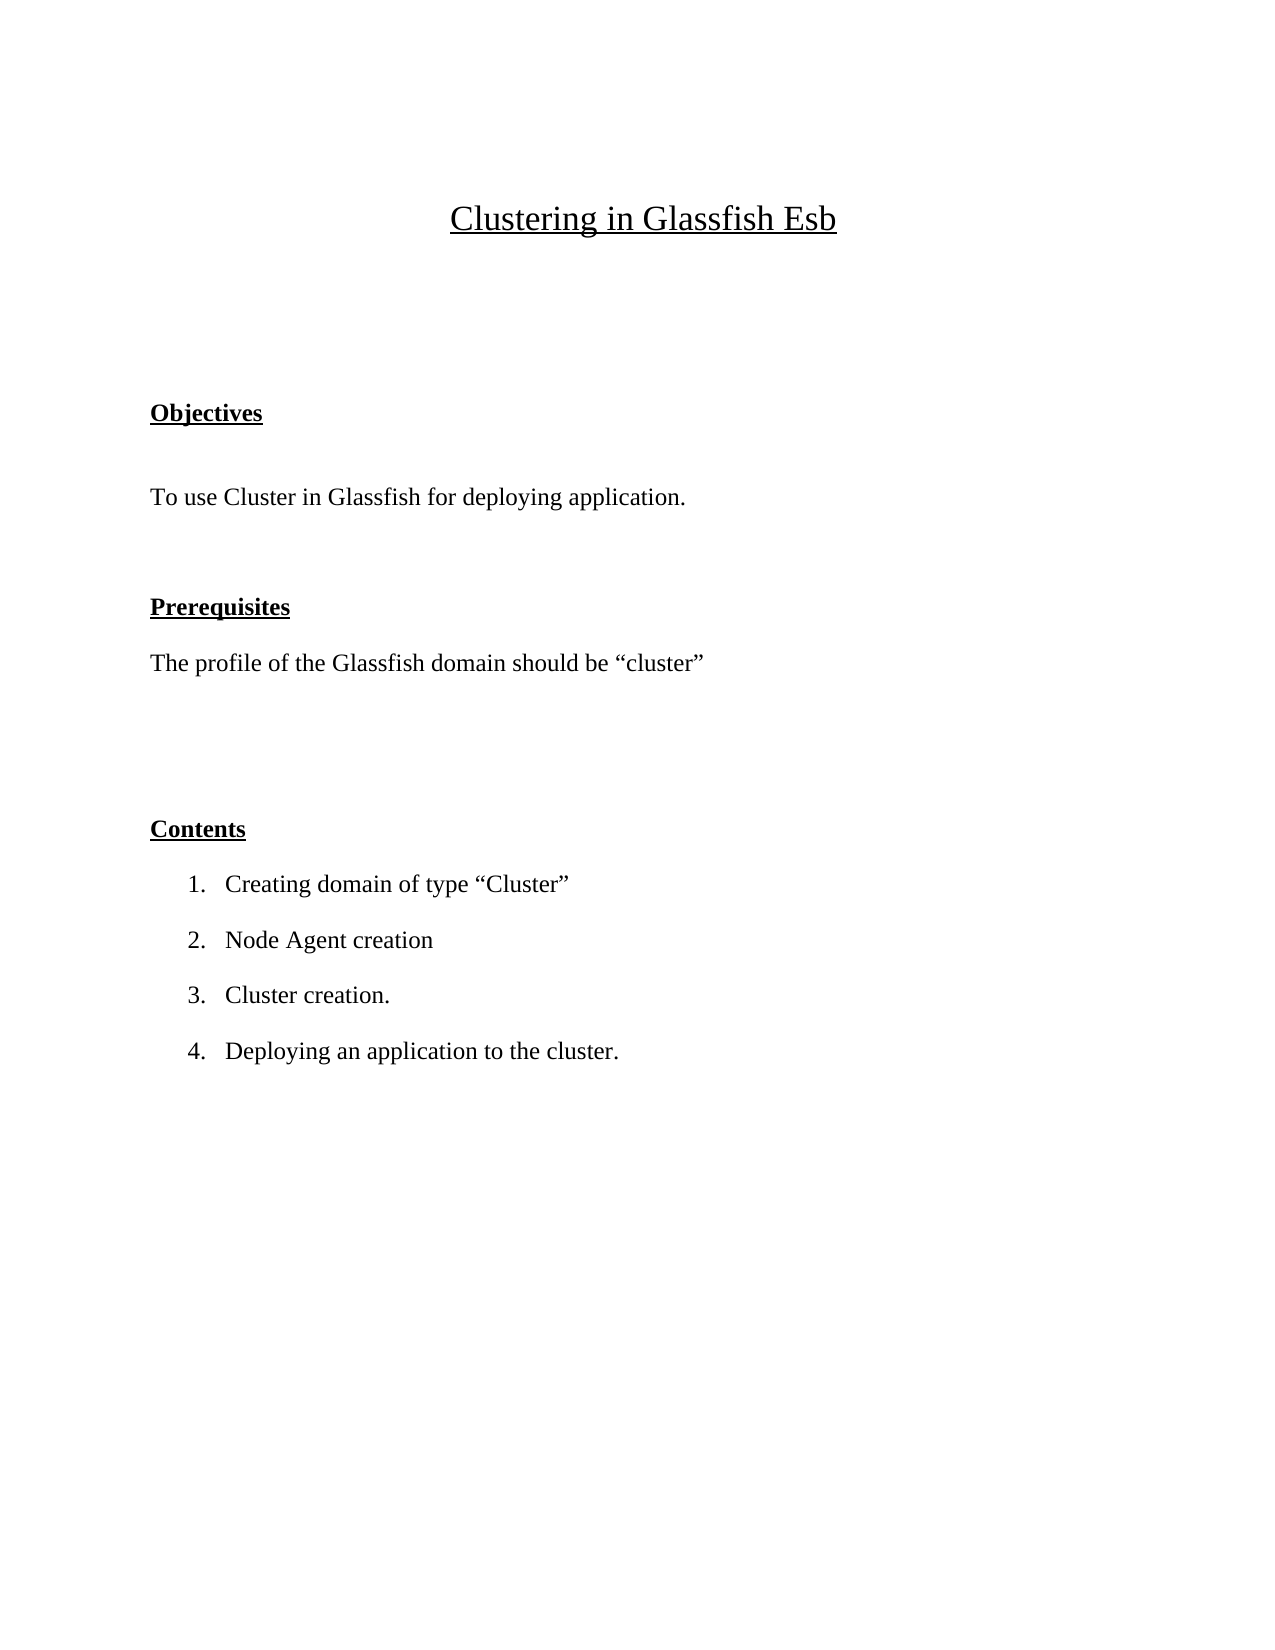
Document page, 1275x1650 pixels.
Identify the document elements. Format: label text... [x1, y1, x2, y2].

text 4. Deploying an application to the cluster. [150, 1037, 1125, 1064]
list Cluster creation. [187, 981, 1125, 1009]
text Contents [150, 815, 1125, 843]
text The profile of the Glassfish domain should be “cluster” [150, 649, 1125, 677]
list Node Agent creation [187, 926, 1125, 954]
text To use Cluster in Glassfish for deploying application. [150, 483, 1125, 510]
text Prerequisites [150, 593, 1125, 621]
text Clustering in Glassfish Esb [375, 198, 1125, 238]
list Creating domain of type “Cluster” [187, 871, 1125, 898]
text Objectives [150, 399, 1125, 427]
